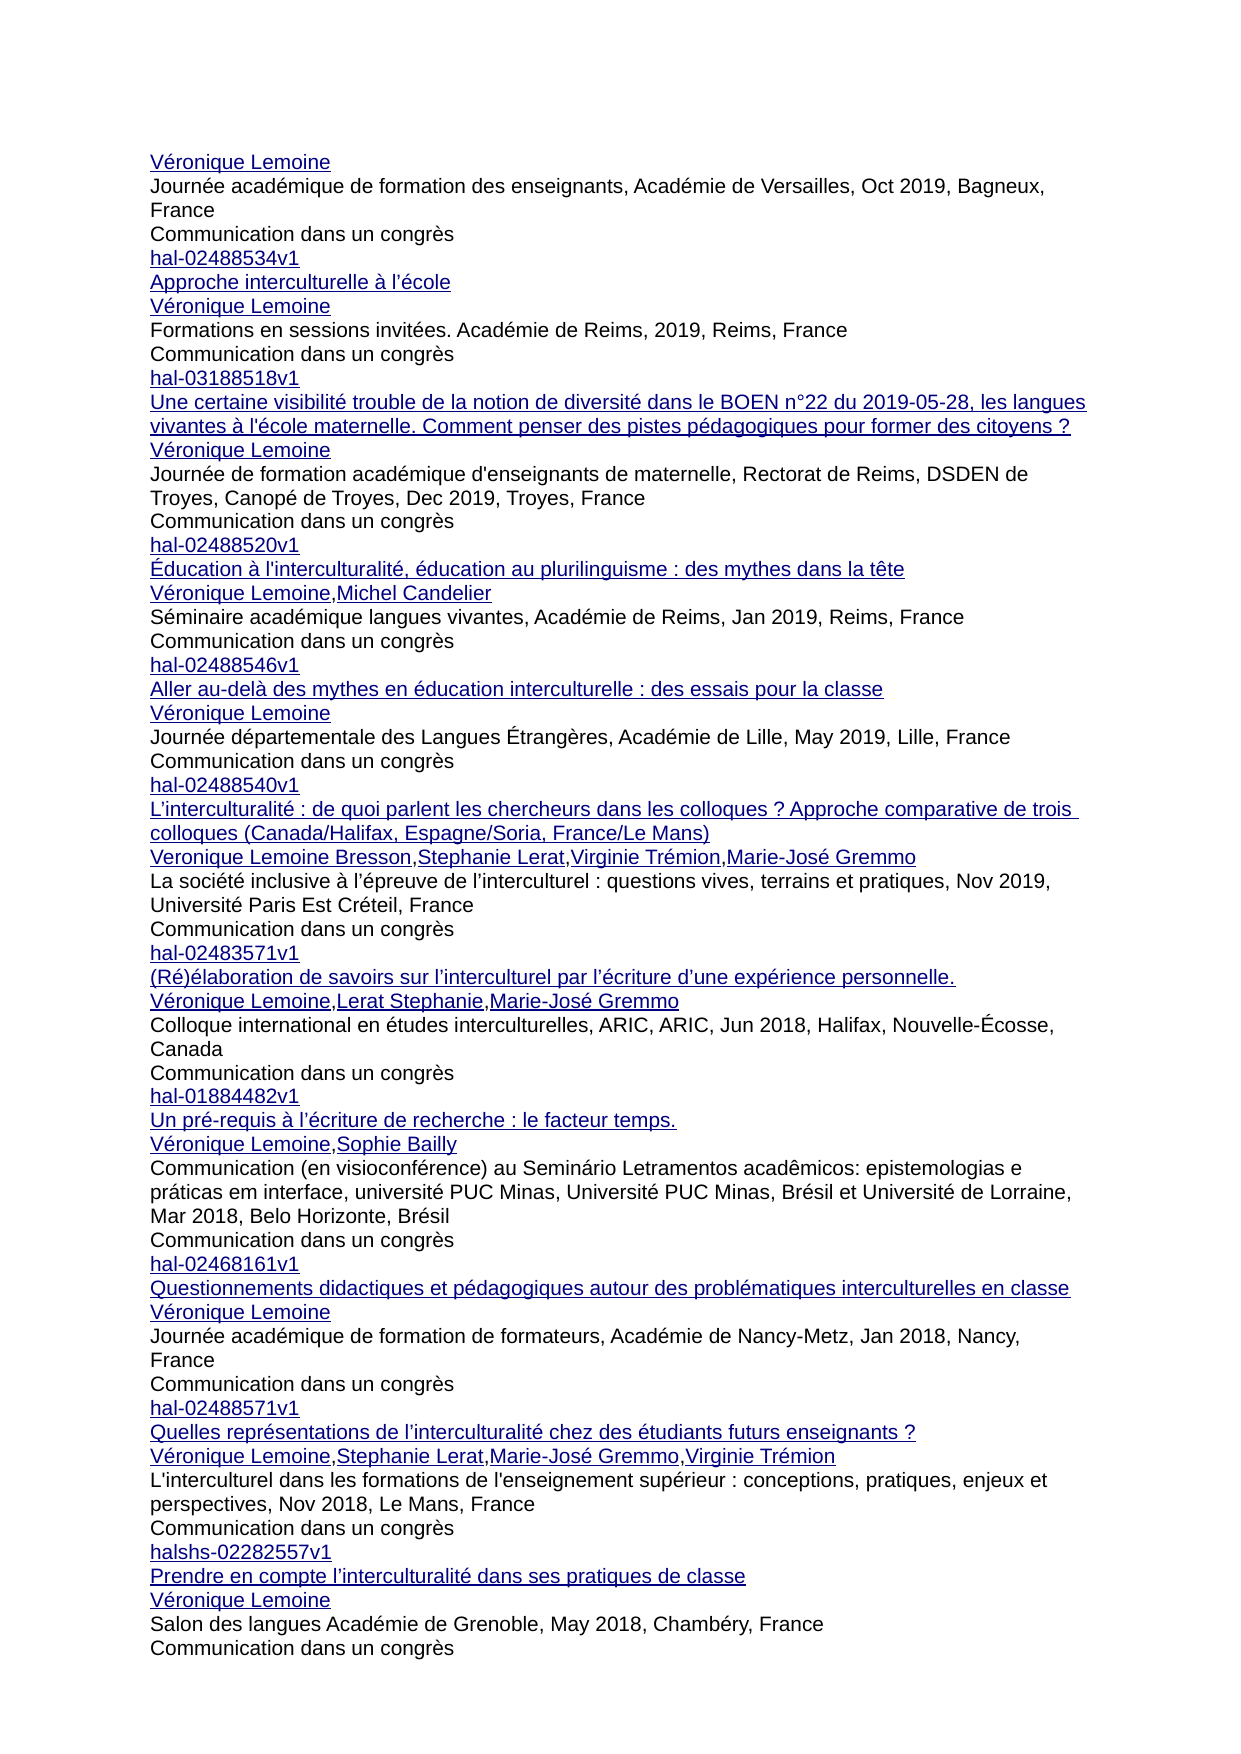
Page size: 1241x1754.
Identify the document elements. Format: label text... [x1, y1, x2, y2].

table_cell Une certaine visibilité trouble de la notion de diversité dans le BOEN n°22 du 2019-05-28, les langues vivantes à l'école maternelle. Comment penser des pistes pédagogiques pour former des citoyens ? Véronique Lemoine Journée de formation académique d'enseignants de maternelle, Rectorat de Reims, DSDEN de Troyes, Canopé de Troyes, Dec 2019, Troyes, France Communication dans un congrès hal-02488520v1 [150, 390, 1090, 557]
table_cell Approche interculturelle à l’école Véronique Lemoine Formations en sessions invitées. Académie de Reims, 2019, Reims, France Communication dans un congrès hal-03188518v1 [150, 270, 1090, 389]
table_cell Quelles représentations de l’interculturalité chez des étudiants futurs enseignants ? Véronique Lemoine,Stephanie Lerat,Marie-José Gremmo,Virginie Trémion L'interculturel dans les formations de l'enseignement supérieur : conceptions, pratiques, enjeux et perspectives, Nov 2018, Le Mans, France Communication dans un congrès halshs-02282557v1 [150, 1420, 1090, 1563]
table_cell Un pré-requis à l’écriture de recherche : le facteur temps. Véronique Lemoine,Sophie Bailly Communication (en visioconférence) au Seminário Letramentos acadêmicos: epistemologias e práticas em interface, université PUC Minas, Université PUC Minas, Brésil et Université de Lorraine, Mar 2018, Belo Horizonte, Brésil Communication dans un congrès hal-02468161v1 [150, 1108, 1090, 1276]
table_cell Questionnements didactiques et pédagogiques autour des problématiques interculturelles en classe Véronique Lemoine Journée académique de formation de formateurs, Académie de Nancy-Metz, Jan 2018, Nancy, France Communication dans un congrès hal-02488571v1 [150, 1276, 1090, 1420]
table_cell Aller au-delà des mythes en éducation interculturelle : des essais pour la classe Véronique Lemoine Journée départementale des Langues Étrangères, Académie de Lille, May 2019, Lille, France Communication dans un congrès hal-02488540v1 [150, 677, 1090, 797]
table_cell L’interculturalité : de quoi parlent les chercheurs dans les colloques ? Approche comparative de trois colloques (Canada/Halifax, Espagne/Soria, France/Le Mans) Veronique Lemoine Bresson,Stephanie Lerat,Virginie Trémion,Marie-José Gremmo La société inclusive à l’épreuve de l’interculturel : questions vives, terrains et pratiques, Nov 2019, Université Paris Est Créteil, France Communication dans un congrès hal-02483571v1 [150, 797, 1090, 964]
table_cell Véronique Lemoine Journée académique de formation des enseignants, Académie de Versailles, Oct 2019, Bagneux, France Communication dans un congrès hal-02488534v1 [150, 150, 1090, 270]
table_cell Prendre en compte l’interculturalité dans ses pratiques de classe Véronique Lemoine Salon des langues Académie de Grenoble, May 2018, Chambéry, France Communication dans un congrès [150, 1564, 1090, 1659]
table_cell Éducation à l'interculturalité, éducation au plurilinguisme : des mythes dans la tête Véronique Lemoine,Michel Candelier Séminaire académique langues vivantes, Académie de Reims, Jan 2019, Reims, France Communication dans un congrès hal-02488546v1 [150, 557, 1090, 677]
table_cell (Ré)élaboration de savoirs sur l’interculturel par l’écriture d’une expérience personnelle. Véronique Lemoine,Lerat Stephanie,Marie-José Gremmo Colloque international en études interculturelles, ARIC, ARIC, Jun 2018, Halifax, Nouvelle-Écosse, Canada Communication dans un congrès hal-01884482v1 [150, 965, 1090, 1108]
